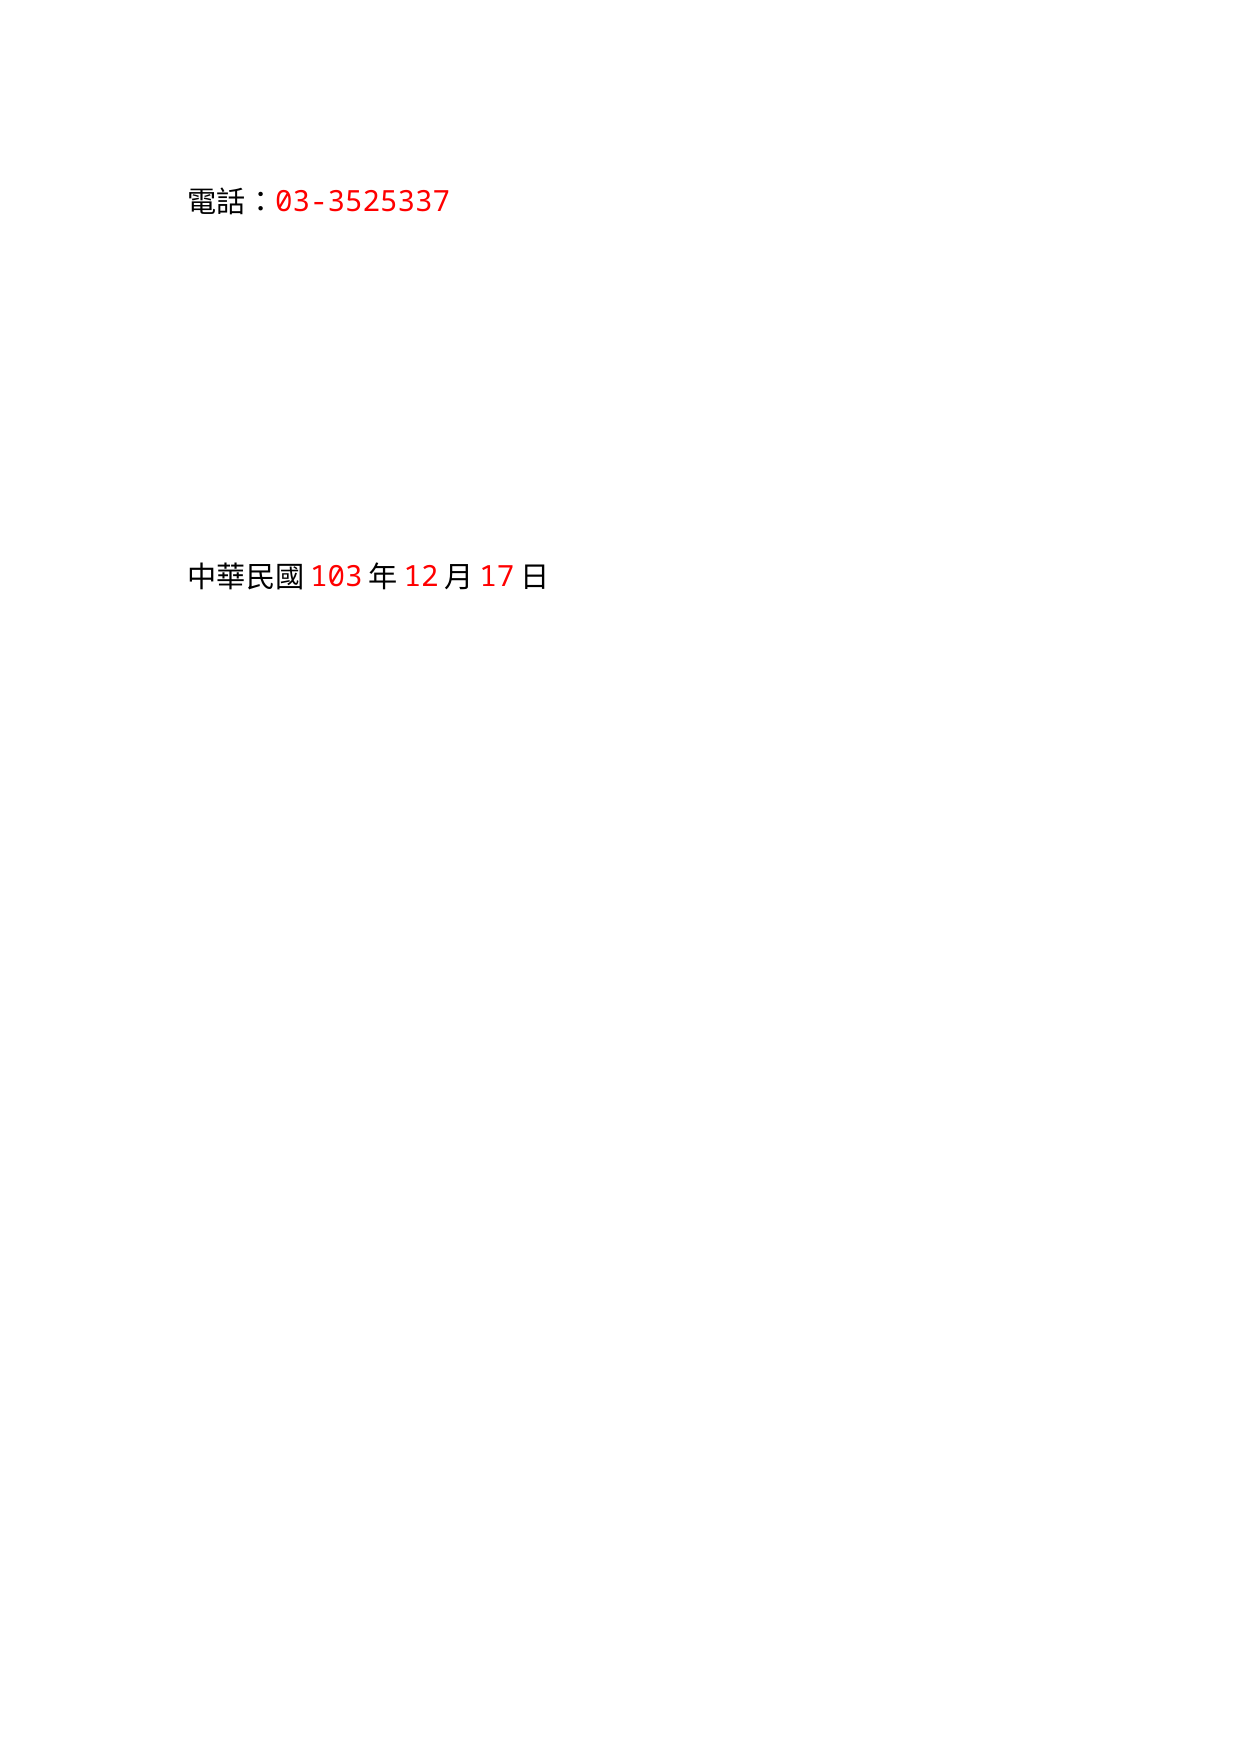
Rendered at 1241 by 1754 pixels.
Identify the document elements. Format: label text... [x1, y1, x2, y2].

text 中華民國103年12月17日 [187, 533, 1053, 596]
text 電話：03-3525337 [187, 158, 1053, 221]
